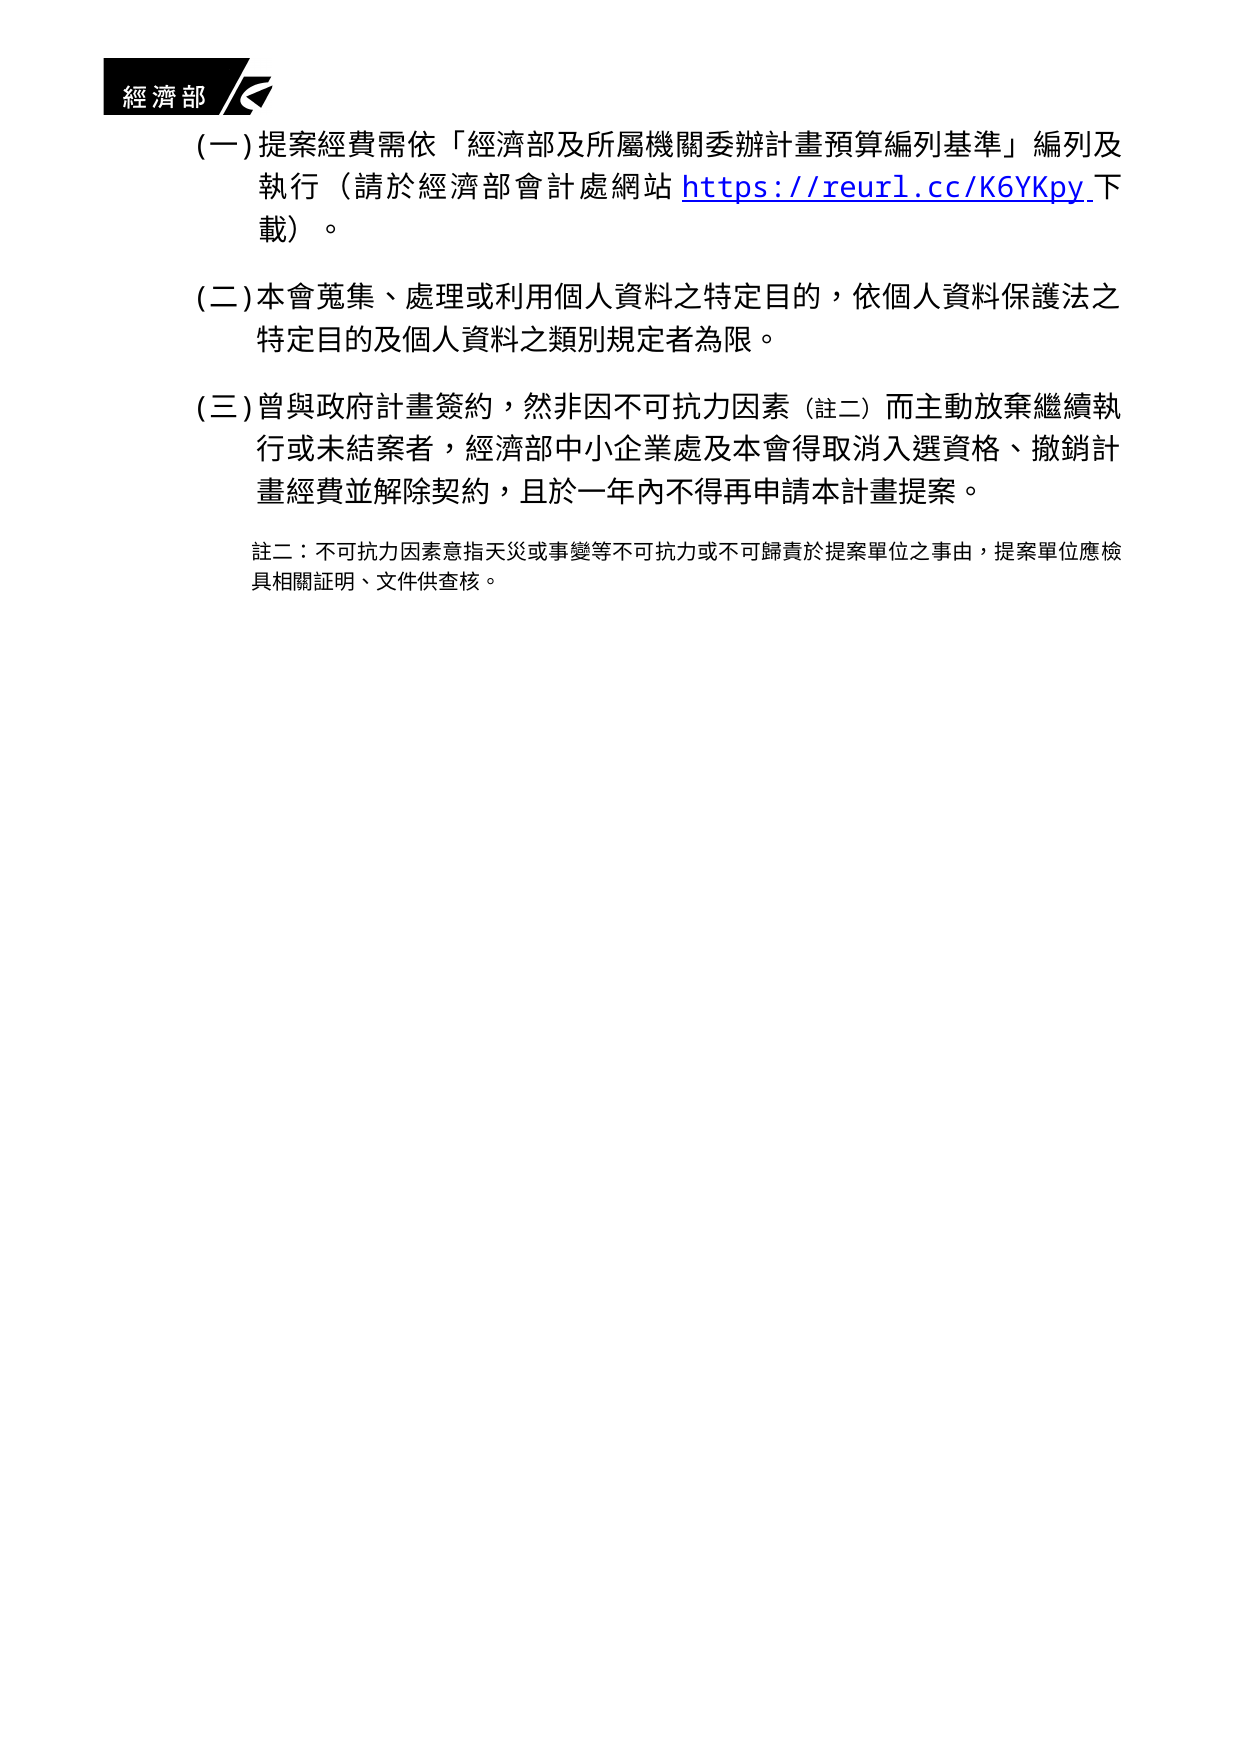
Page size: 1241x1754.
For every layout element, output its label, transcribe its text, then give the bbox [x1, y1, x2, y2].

list 曾與政府計畫簽約，然非因不可抗力因素（註二）而主動放棄繼續執行或未結案者，經濟部中小企業處及本會得取消入選資格、撤銷計畫經費並解除契約，且於一年內不得再申請本計畫提案。 [192, 383, 1122, 510]
text 註二：不可抗力因素意指天災或事變等不可抗力或不可歸責於提案單位之事由，提案單位應檢具相關証明、文件供查核。 [251, 535, 1122, 596]
list 提案經費需依「經濟部及所屬機關委辦計畫預算編列基準」編列及執行（請於經濟部會計處網站https://reurl.cc/K6YKpy下載）。 [192, 122, 1122, 249]
list 本會蒐集、處理或利用個人資料之特定目的，依個人資料保護法之特定目的及個人資料之類別規定者為限。 [192, 274, 1122, 358]
